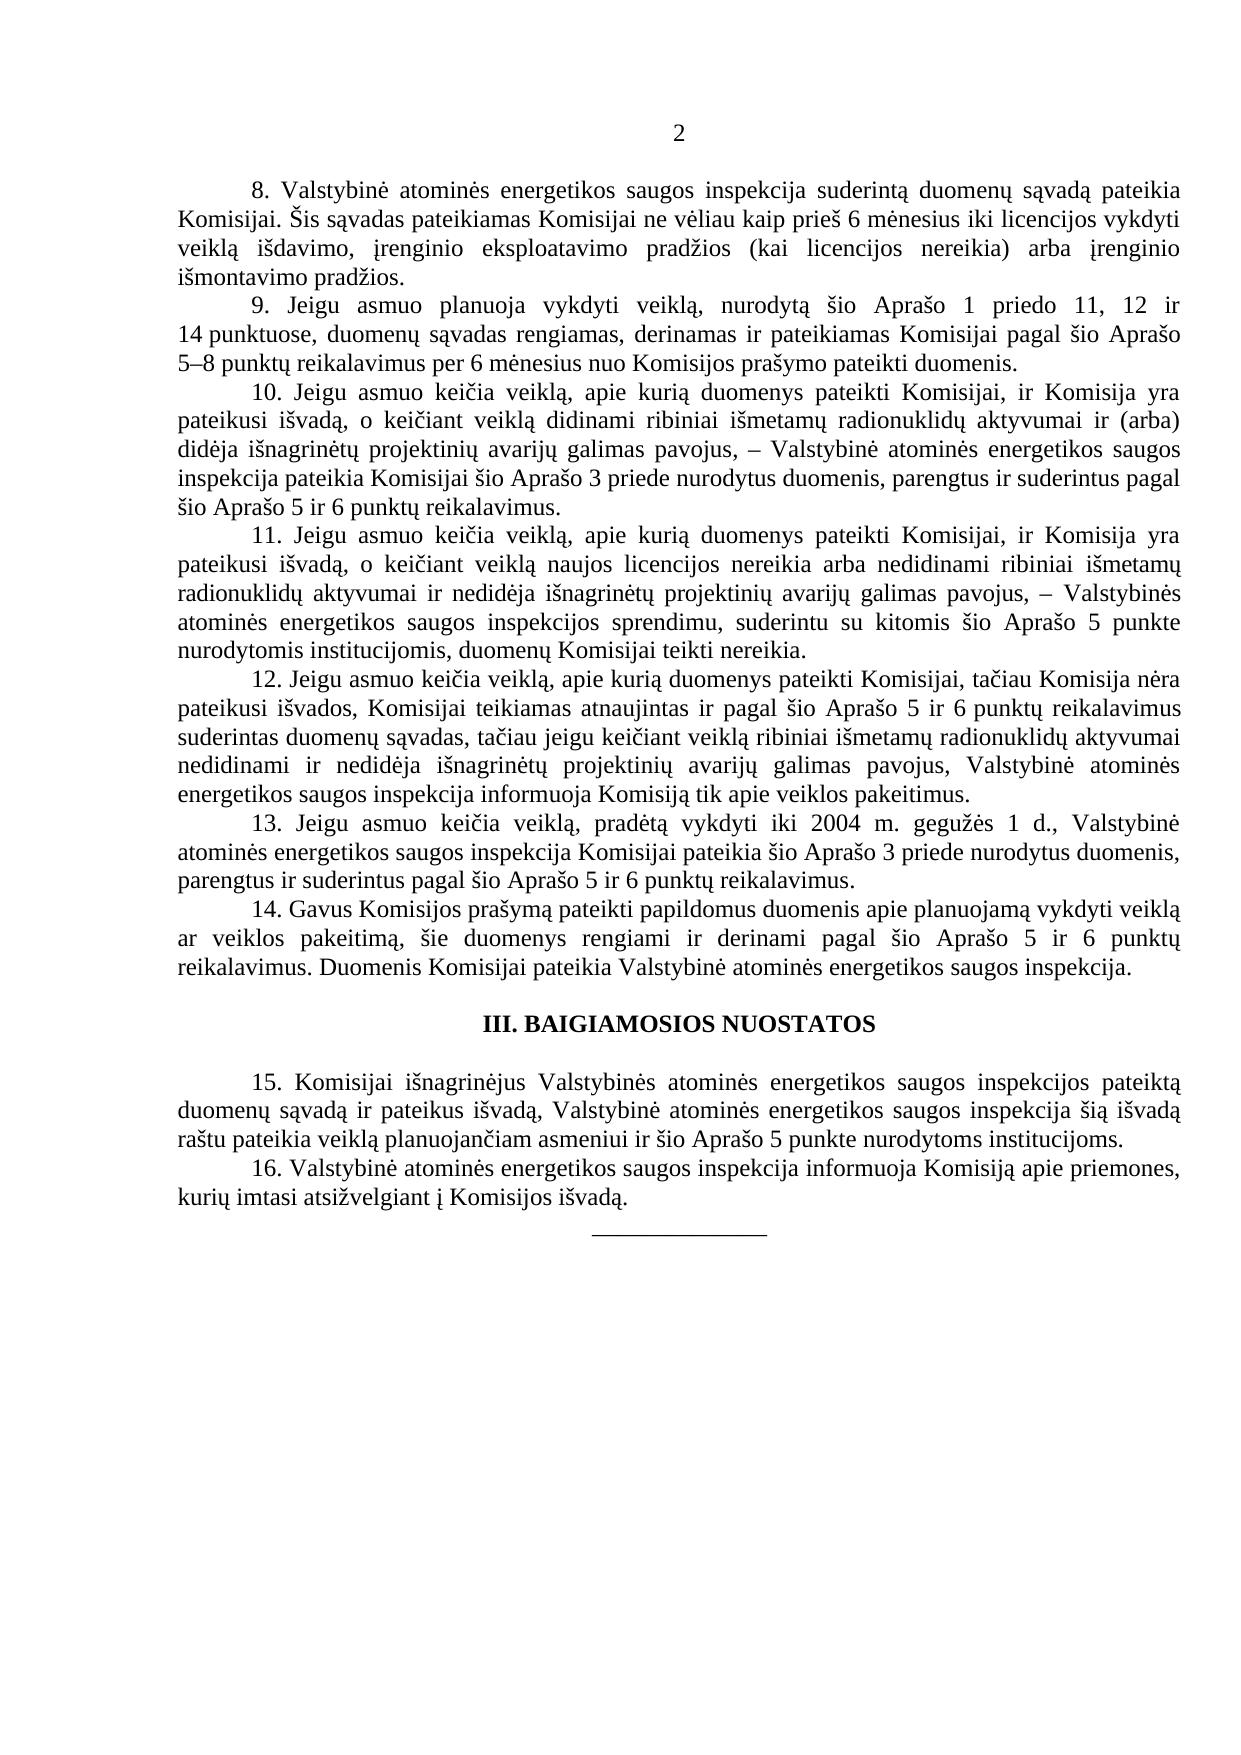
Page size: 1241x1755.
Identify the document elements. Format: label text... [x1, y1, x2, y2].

text ______________ [177, 1211, 1181, 1239]
text 16. Valstybinė atominės energetikos saugos inspekcija informuoja Komisiją apie priemones, kurių imtasi atsižvelgiant į Komisijos išvadą. [177, 1153, 1181, 1211]
text 10. Jeigu asmuo keičia veiklą, apie kurią duomenys pateikti Komisijai, ir Komisija yra pateikusi išvadą, o keičiant veiklą didinami ribiniai išmetamų radionuklidų aktyvumai ir (arba) didėja išnagrinėtų projektinių avarijų galimas pavojus, – Valstybinė atominės energetikos saugos inspekcija pateikia Komisijai šio Aprašo 3 priede nurodytus duomenis, parengtus ir suderintus pagal šio Aprašo 5 ir 6 punktų reikalavimus. [177, 377, 1181, 521]
text III. BAIGIAMOSIOS NUOSTATOS [177, 1009, 1181, 1038]
text 11. Jeigu asmuo keičia veiklą, apie kurią duomenys pateikti Komisijai, ir Komisija yra pateikusi išvadą, o keičiant veiklą naujos licencijos nereikia arba nedidinami ribiniai išmetamų radionuklidų aktyvumai ir nedidėja išnagrinėtų projektinių avarijų galimas pavojus, – Valstybinės atominės energetikos saugos inspekcijos sprendimu, suderintu su kitomis šio Aprašo 5 punkte nurodytomis institucijomis, duomenų Komisijai teikti nereikia. [177, 521, 1181, 664]
text 13. Jeigu asmuo keičia veiklą, pradėtą vykdyti iki 2004 m. gegužės 1 d., Valstybinė atominės energetikos saugos inspekcija Komisijai pateikia šio Aprašo 3 priede nurodytus duomenis, parengtus ir suderintus pagal šio Aprašo 5 ir 6 punktų reikalavimus. [177, 808, 1181, 894]
text 8. Valstybinė atominės energetikos saugos inspekcija suderintą duomenų sąvadą pateikia Komisijai. Šis sąvadas pateikiamas Komisijai ne vėliau kaip prieš 6 mėnesius iki licencijos vykdyti veiklą išdavimo, įrenginio eksploatavimo pradžios (kai licencijos nereikia) arba įrenginio išmontavimo pradžios. [177, 176, 1181, 291]
text 14. Gavus Komisijos prašymą pateikti papildomus duomenis apie planuojamą vykdyti veiklą ar veiklos pakeitimą, šie duomenys rengiami ir derinami pagal šio Aprašo 5 ir 6 punktų reikalavimus. Duomenis Komisijai pateikia Valstybinė atominės energetikos saugos inspekcija. [177, 894, 1181, 981]
text 9. Jeigu asmuo planuoja vykdyti veiklą, nurodytą šio Aprašo 1 priedo 11, 12 ir 14 punktuose, duomenų sąvadas rengiamas, derinamas ir pateikiamas Komisijai pagal šio Aprašo 5–8 punktų reikalavimus per 6 mėnesius nuo Komisijos prašymo pateikti duomenis. [177, 291, 1181, 377]
text 12. Jeigu asmuo keičia veiklą, apie kurią duomenys pateikti Komisijai, tačiau Komisija nėra pateikusi išvados, Komisijai teikiamas atnaujintas ir pagal šio Aprašo 5 ir 6 punktų reikalavimus suderintas duomenų sąvadas, tačiau jeigu keičiant veiklą ribiniai išmetamų radionuklidų aktyvumai nedidinami ir nedidėja išnagrinėtų projektinių avarijų galimas pavojus, Valstybinė atominės energetikos saugos inspekcija informuoja Komisiją tik apie veiklos pakeitimus. [177, 664, 1181, 808]
text 15. Komisijai išnagrinėjus Valstybinės atominės energetikos saugos inspekcijos pateiktą duomenų sąvadą ir pateikus išvadą, Valstybinė atominės energetikos saugos inspekcija šią išvadą raštu pateikia veiklą planuojančiam asmeniui ir šio Aprašo 5 punkte nurodytoms institucijoms. [177, 1067, 1181, 1153]
